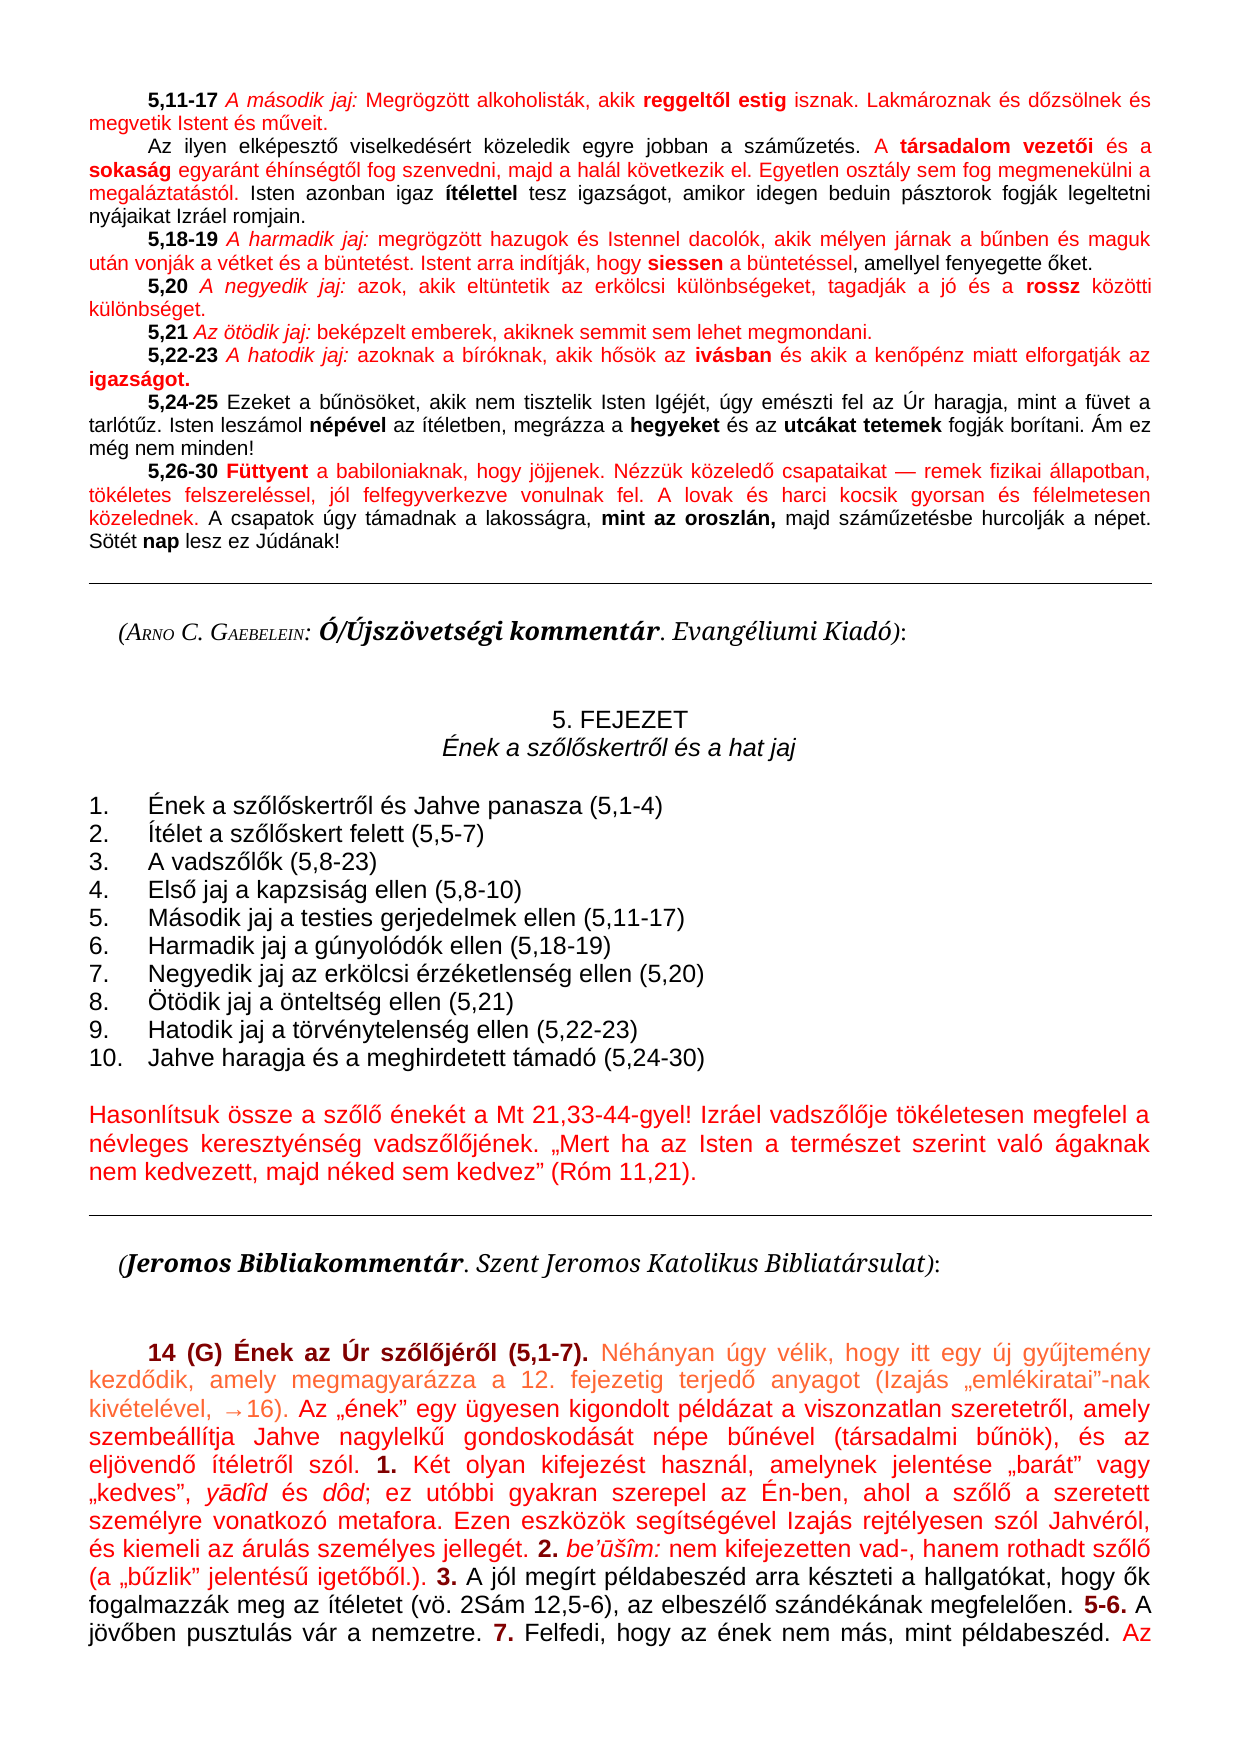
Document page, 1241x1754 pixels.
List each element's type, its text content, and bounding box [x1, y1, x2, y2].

text 3. A vadszőlők (5,8-23) [88, 848, 1152, 876]
text 9. Hatodik jaj a törvénytelenség ellen (5,22-23) [88, 1016, 1152, 1044]
text Hasonlítsuk össze a szőlő énekét a Mt 21,33-44-gyel! Izráel vadszőlője tökéletesen megfelel a névleges keresztyénség vadszőlőjének. „Mert ha az Isten a természet szerint való ágaknak nem kedvezett, majd néked sem kedvez” (Róm 11,21). [88, 1101, 1152, 1185]
text (Jeromos Bibliakommentár. Szent Jeromos Katolikus Bibliatársulat): [88, 1216, 1152, 1309]
text 2. Ítélet a szőlőskert felett (5,5-7) [88, 819, 1152, 848]
text 5,22-23 A hatodik jaj: azoknak a bíróknak, akik hősök az ivásban és akik a kenőpénz miatt elforgatják az igazságot. [88, 344, 1152, 391]
text 10. Jahve haragja és a meghirdetett támadó (5,24-30) [88, 1044, 1152, 1072]
text 6. Harmadik jaj a gúnyolódók ellen (5,18-19) [88, 932, 1152, 960]
text 5. FEJEZET Ének a szőlőskertről és a hat jaj [88, 706, 1152, 762]
text 7. Negyedik jaj az erkölcsi érzéketlenség ellen (5,20) [88, 960, 1152, 988]
text 8. Ötödik jaj a önteltség ellen (5,21) [88, 988, 1152, 1016]
text 5,18-19 A harmadik jaj: megrögzött hazugok és Istennel dacolók, akik mélyen járnak a bűnben és maguk után vonják a vétket és a büntetést. Istent arra indítják, hogy siessen a büntetéssel, amellyel fenyegette őket. [88, 228, 1152, 274]
text 5. Második jaj a testies gerjedelmek ellen (5,11-17) [88, 904, 1152, 932]
text 14 (G) Ének az Úr szőlőjéről (5,1-7). Néhányan úgy vélik, hogy itt egy új gyűjtemény kezdődik, amely megmagyarázza a 12. fejezetig terjedő anyagot (Izajás „emlékiratai”-nak kivételével, →16). Az „ének” egy ügyesen kigondolt példázat a viszonzatlan szeretetről, amely szembeállítja Jahve nagylelkű gondoskodását népe bűnével (társadalmi bűnök), és az eljövendő ítéletről szól. 1. Két olyan kifejezést használ, amelynek jelentése „barát” vagy „kedves”, yādîd és dôd; ez utóbbi gyakran szerepel az Én-ben, ahol a szőlő a szeretett személyre vonatkozó metafora. Ezen eszközök segítségével Izajás rejtélyesen szól Jahvéról, és kiemeli az árulás személyes jellegét. 2. be’ūšîm: nem kifejezetten vad‑, hanem rothadt szőlő (a „bűzlik” jelentésű igetőből.). 3. A jól megírt példabeszéd arra készteti a hallgatókat, hogy ők fogalmazzák meg az ítéletet (vö. 2Sám 12,5-6), az elbeszélő szándékának megfelelően. 5-6. A jövőben pusztulás vár a nemzetre. 7. Felfedi, hogy az ének nem más, mint példabeszéd. Az [88, 1338, 1152, 1646]
text 5,11-17 A második jaj: Megrögzött alkoholisták, akik reggeltől estig isznak. Lakmároznak és dőzsölnek és megvetik Istent és műveit. [88, 88, 1152, 135]
text 1. Ének a szőlőskertről és Jahve panasza (5,1-4) [88, 792, 1152, 819]
text 5,21 Az ötödik jaj: beképzelt emberek, akiknek semmit sem lehet megmondani. [88, 321, 1152, 344]
text 4. Első jaj a kapzsiság ellen (5,8-10) [88, 876, 1152, 904]
text Az ilyen elképesztő viselkedésért közeledik egyre jobban a száműzetés. A társadalom vezetői és a sokaság egyaránt éhínségtől fog szenvedni, majd a halál következik el. Egyetlen osztály sem fog megmenekülni a megaláztatástól. Isten azonban igaz ítélettel tesz igazságot, amikor idegen beduin pásztorok fogják legeltetni nyájaikat Izráel romjain. [88, 135, 1152, 228]
text 5,24-25 Ezeket a bűnösöket, akik nem tisztelik Isten Igéjét, úgy emészti fel az Úr haragja, mint a füvet a tarlótűz. Isten leszámol népével az ítéletben, megrázza a hegyeket és az utcákat tetemek fogják borítani. Ám ez még nem minden! [88, 391, 1152, 460]
text 5,26-30 Füttyent a babiloniaknak, hogy jöjjenek. Nézzük közeledő csapataikat — remek fizikai állapotban, tökéletes felszereléssel, jól felfegyverkezve vonulnak fel. A lovak és harci kocsik gyorsan és félelmetesen közelednek. A csapatok úgy támadnak a lakosságra, mint az oroszlán, majd száműzetésbe hurcolják a népet. Sötét nap lesz ez Júdának! [88, 460, 1152, 553]
text 5,20 A negyedik jaj: azok, akik eltüntetik az erkölcsi különbségeket, tagadják a jó és a rossz közötti különbséget. [88, 274, 1152, 321]
text (Arno C. Gaebelein: Ó/Újszövetségi kommentár. Evangéliumi Kiadó): [88, 584, 1152, 677]
